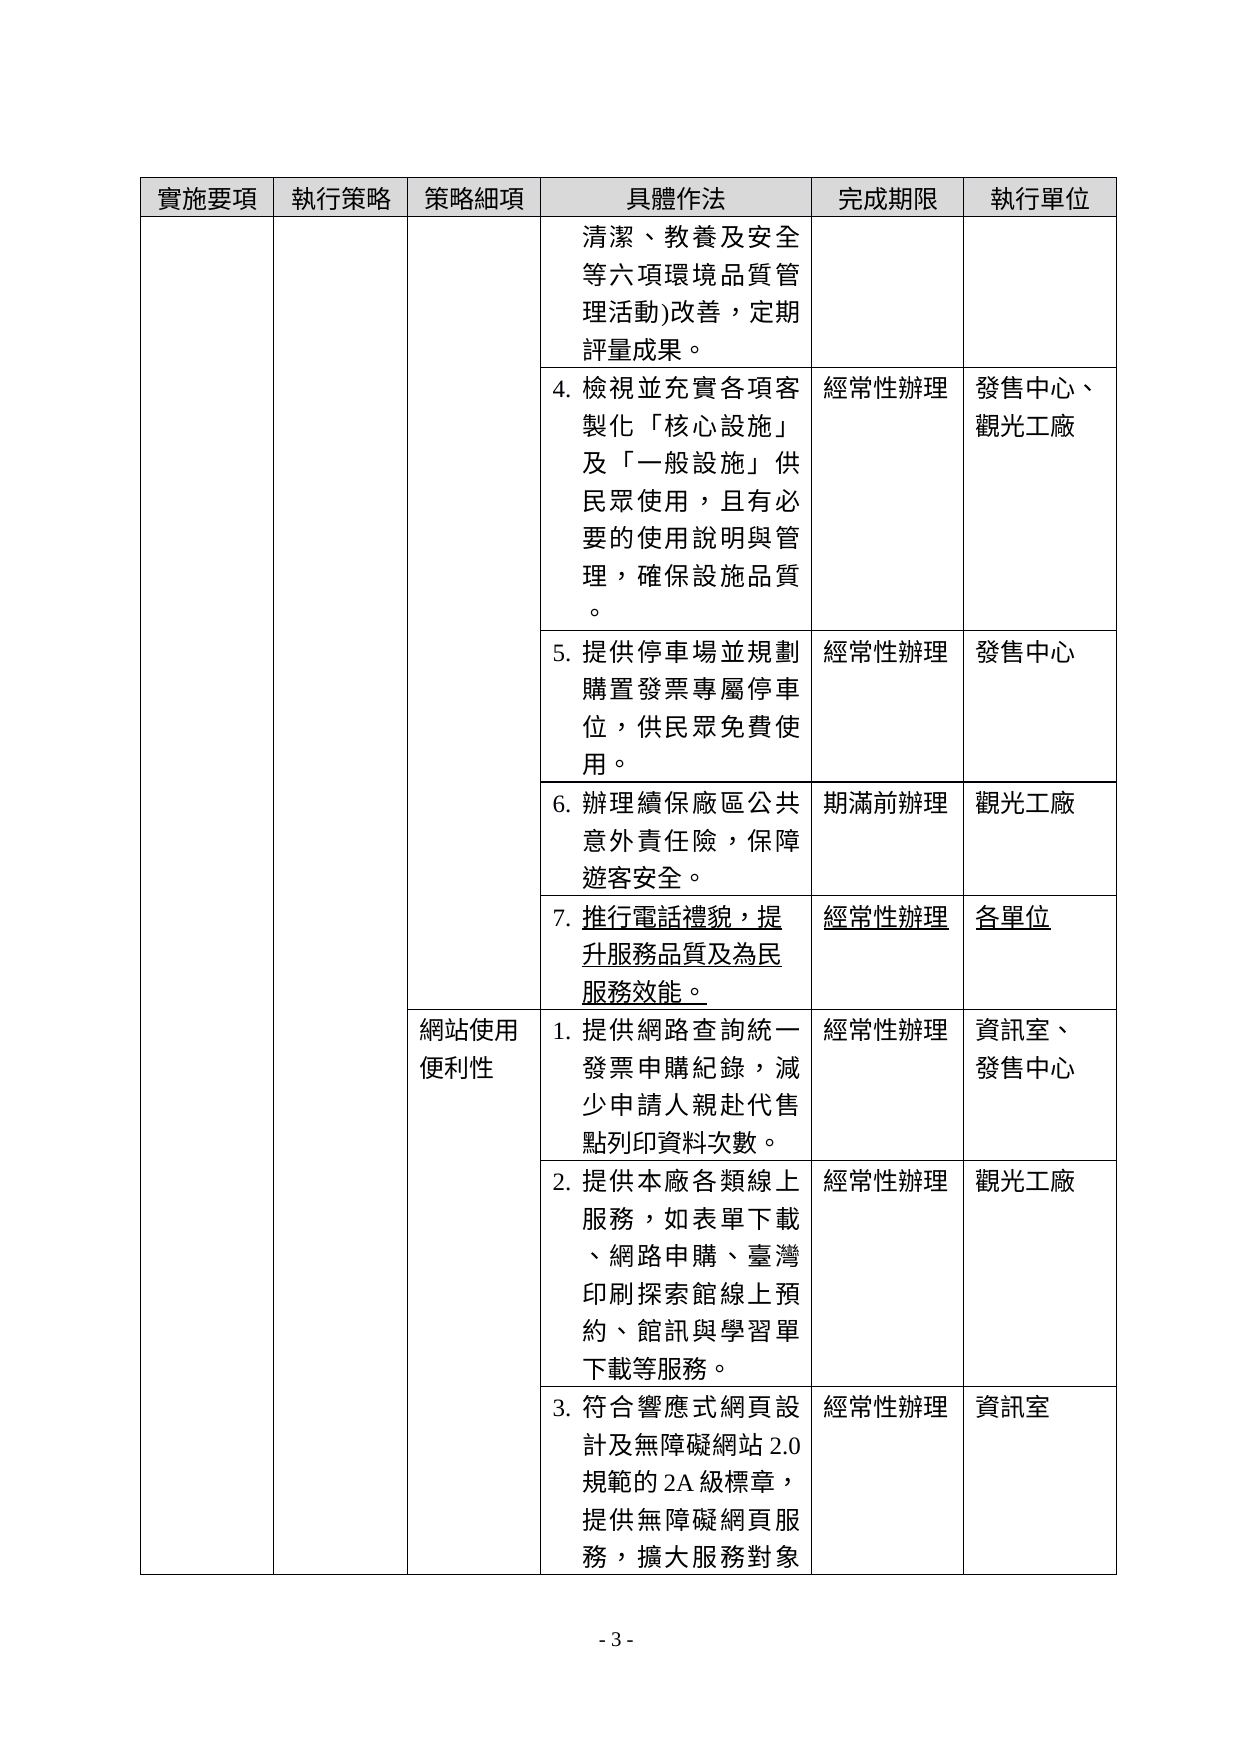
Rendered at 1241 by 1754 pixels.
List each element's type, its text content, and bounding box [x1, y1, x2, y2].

table_cell [812, 217, 963, 367]
table_cell 提供網路查詢統一發票申購紀錄，減少申請人親赴代售點列印資料次數。 [541, 1010, 811, 1159]
table_cell 發售中心 [964, 631, 1116, 781]
table_cell 清潔、教養及安全等六項環境品質管理活動)改善，定期評量成果。 [541, 217, 811, 367]
table_cell 經常性辦理 [812, 1387, 963, 1574]
table_cell [141, 217, 273, 1574]
table_cell 資訊室、 發售中心 [964, 1010, 1116, 1159]
table_header 實施要項 [141, 178, 273, 216]
table_cell 期滿前辦理 [812, 783, 963, 895]
table_cell [274, 217, 407, 1574]
table_header 完成期限 [812, 178, 963, 216]
table_header 具體作法 [541, 178, 811, 216]
table_cell 辦理續保廠區公共意外責任險，保障遊客安全。 [541, 783, 811, 895]
table_cell 觀光工廠 [964, 1161, 1116, 1386]
table_cell 經常性辦理 [812, 368, 963, 630]
table_cell 網站使用便利性 [408, 1010, 540, 1574]
table_cell 經常性辦理 [812, 1161, 963, 1386]
table_cell 經常性辦理 [812, 631, 963, 781]
table_cell 資訊室 [964, 1387, 1116, 1574]
table_cell 經常性辦理 [812, 1010, 963, 1159]
table_cell 經常性辦理 [812, 896, 963, 1008]
table_header 執行策略 [274, 178, 407, 216]
table_cell 觀光工廠 [964, 783, 1116, 895]
table_cell 提供本廠各類線上服務，如表單下載、網路申購、臺灣印刷探索館線上預約、館訊與學習單下載等服務。 [541, 1161, 811, 1386]
table_cell 各單位 [964, 896, 1116, 1008]
table_cell [964, 217, 1116, 367]
table_header 執行單位 [964, 178, 1116, 216]
table_cell 提供停車場並規劃購置發票專屬停車位，供民眾免費使用。 [541, 631, 811, 781]
table_cell 發售中心、 觀光工廠 [964, 368, 1116, 630]
table_cell 符合響應式網頁設計及無障礙網站2.0規範的2A級標章，提供無障礙網頁服務，擴大服務對象。 [541, 1387, 811, 1574]
table_cell 推行電話禮貌，提升服務品質及為民服務效能。 [541, 896, 811, 1008]
table_cell [408, 217, 540, 1008]
table_header 策略細項 [408, 178, 540, 216]
table_cell 檢視並充實各項客製化「核心設施」及「一般設施」供民眾使用，且有必要的使用說明與管理，確保設施品質。 [541, 368, 811, 630]
